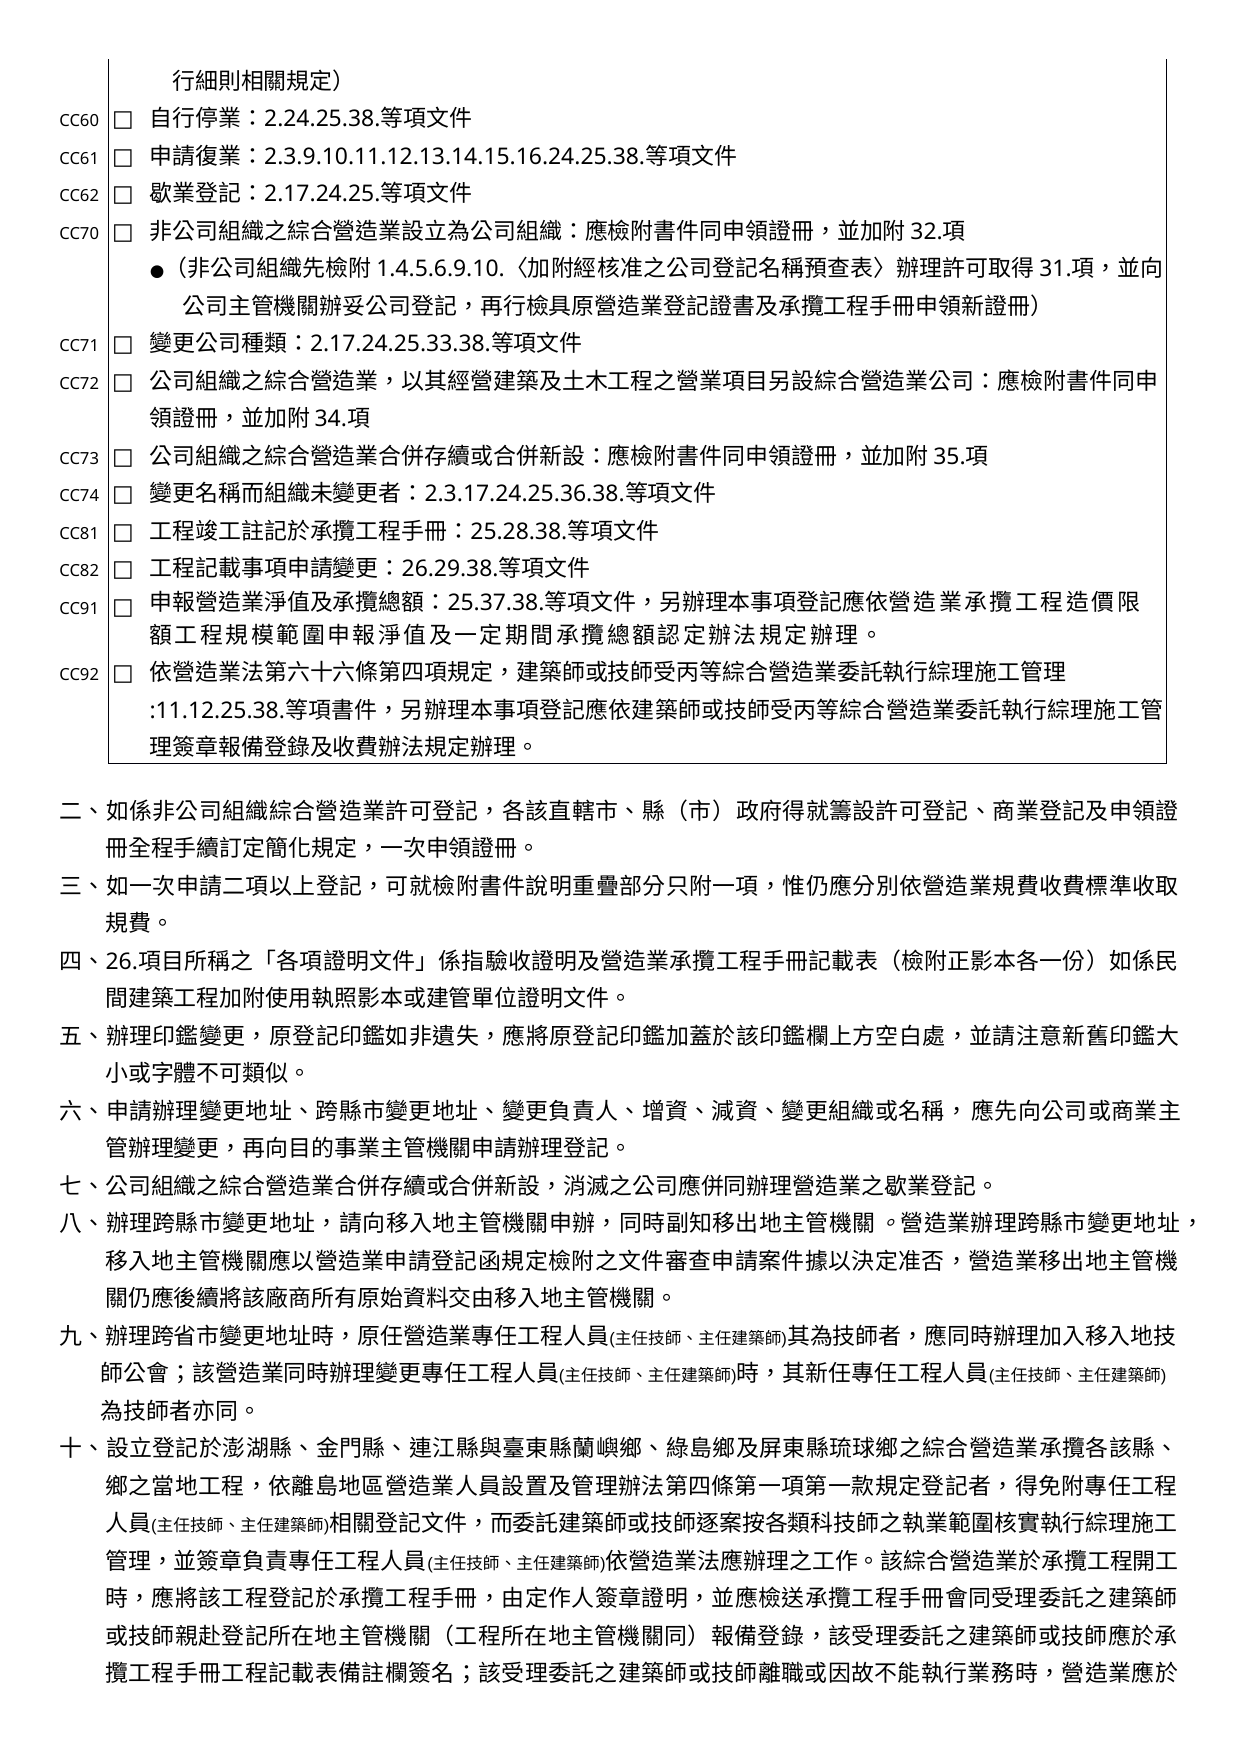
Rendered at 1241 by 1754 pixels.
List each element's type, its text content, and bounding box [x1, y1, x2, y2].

table_cell CC82 [56, 547, 108, 584]
table_cell 工程記載事項申請變更：26.29.38.等項文件 [146, 547, 1166, 584]
table_cell CC72 [56, 359, 108, 434]
table_cell □ [109, 359, 146, 434]
text 四、26.項目所稱之「各項證明文件」係指驗收證明及營造業承攬工程手冊記載表（檢附正影本各一份）如係民間建築工程加附使用執照影本或建管單位證明文件。 [59, 939, 1181, 1014]
table_cell [109, 59, 146, 97]
text 三、如一次申請二項以上登記，可就檢附書件說明重疊部分只附一項，惟仍應分別依營造業規費收費標準收取規費。 [59, 864, 1181, 939]
table_cell 申請復業：2.3.9.10.11.12.13.14.15.16.24.25.38.等項文件 [146, 134, 1166, 172]
table_cell 非公司組織之綜合營造業設立為公司組織：應檢附書件同申領證冊，並加附32.項 ●（非公司組織先檢附1.4.5.6.9.10.〈加附經核准之公司登記名稱預查表〉辦理許可取得31.項，並向公司主管機關辦妥公司登記，再行檢具原營造業登記證書及承攬工程手冊申領新證冊） [146, 209, 1166, 322]
table_cell 行細則相關規定） [146, 59, 1166, 97]
text 九、辦理跨省市變更地址時，原任營造業專任工程人員(主任技師、主任建築師)其為技師者，應同時辦理加入移入地技師公會；該營造業同時辦理變更專任工程人員(主任技師、主任建築師)時，其新任專任工程人員(主任技師、主任建築師)為技師者亦同。 [59, 1314, 1181, 1427]
table_cell 變更名稱而組織未變更者：2.3.17.24.25.36.38.等項文件 [146, 472, 1166, 509]
table_cell [56, 59, 108, 97]
table_cell □ [109, 651, 146, 763]
table_cell □ [109, 172, 146, 209]
table_cell CC74 [56, 472, 108, 509]
table_cell □ [109, 472, 146, 509]
table_cell □ [109, 584, 146, 651]
table_cell CC61 [56, 134, 108, 172]
text 六、申請辦理變更地址、跨縣市變更地址、變更負責人、增資、減資、變更組織或名稱，應先向公司或商業主管辦理變更，再向目的事業主管機關申請辦理登記。 [59, 1089, 1181, 1164]
table_cell CC92 [56, 651, 108, 763]
table_cell CC73 [56, 434, 108, 472]
text 十、設立登記於澎湖縣、金門縣、連江縣與臺東縣蘭嶼鄉、綠島鄉及屏東縣琉球鄉之綜合營造業承攬各該縣、鄉之當地工程，依離島地區營造業人員設置及管理辦法第四條第一項第一款規定登記者，得免附專任工程人員(主任技師、主任建築師)相關登記文件，而委託建築師或技師逐案按各類科技師之執業範圍核實執行綜理施工管理，並簽章負責專任工程人員(主任技師、主任建築師)依營造業法應辦理之工作。該綜合營造業於承攬工程開工時，應將該工程登記於承攬工程手冊，由定作人簽章證明，並應檢送承攬工程手冊會同受理委託之建築師或技師親赴登記所在地主管機關（工程所在地主管機關同）報備登錄，該受理委託之建築師或技師應於承攬工程手冊工程記載表備註欄簽名；該受理委託之建築師或技師離職或因故不能執行業務時，營造業應於 [59, 1427, 1181, 1689]
table_cell □ [109, 547, 146, 584]
table_cell 變更公司種類：2.17.24.25.33.38.等項文件 [146, 322, 1166, 359]
table_cell CC71 [56, 322, 108, 359]
text 二、如係非公司組織綜合營造業許可登記，各該直轄市、縣（市）政府得就籌設許可登記、商業登記及申領證冊全程手續訂定簡化規定，一次申領證冊。 [59, 789, 1181, 864]
text 七、公司組織之綜合營造業合併存續或合併新設，消滅之公司應併同辦理營造業之歇業登記。 [59, 1164, 1181, 1202]
table_cell □ [109, 134, 146, 172]
table_cell 公司組織之綜合營造業，以其經營建築及土木工程之營業項目另設綜合營造業公司：應檢附書件同申領證冊，並加附34.項 [146, 359, 1166, 434]
table_cell 申報營造業淨值及承攬總額：25.37.38.等項文件，另辦理本事項登記應依營造業承攬工程造價限額工程規模範圍申報淨值及一定期間承攬總額認定辦法規定辦理。 [146, 584, 1166, 651]
table_cell 歇業登記：2.17.24.25.等項文件 [146, 172, 1166, 209]
table_cell □ [109, 322, 146, 359]
table_cell 依營造業法第六十六條第四項規定，建築師或技師受丙等綜合營造業委託執行綜理施工管理 :11.12.25.38.等項書件，另辦理本事項登記應依建築師或技師受丙等綜合營造業委託執行綜理施工管理簽章報備登錄及收費辦法規定辦理。 [146, 651, 1166, 763]
table_cell CC60 [56, 97, 108, 134]
table_cell 自行停業：2.24.25.38.等項文件 [146, 97, 1166, 134]
table_cell CC62 [56, 172, 108, 209]
table_cell □ [109, 434, 146, 472]
table_cell 工程竣工註記於承攬工程手冊：25.28.38.等項文件 [146, 509, 1166, 547]
table_cell □ [109, 509, 146, 547]
table_cell □ [109, 209, 146, 322]
text 八、辦理跨縣市變更地址，請向移入地主管機關申辦，同時副知移出地主管機關。營造業辦理跨縣市變更地址，移入地主管機關應以營造業申請登記函規定檢附之文件審查申請案件據以決定准否，營造業移出地主管機關仍應後續將該廠商所有原始資料交由移入地主管機關。 [59, 1202, 1181, 1314]
table_cell □ [109, 97, 146, 134]
table_cell CC91 [56, 584, 108, 651]
table_cell 公司組織之綜合營造業合併存續或合併新設：應檢附書件同申領證冊，並加附35.項 [146, 434, 1166, 472]
table_cell CC70 [56, 209, 108, 322]
text 五、辦理印鑑變更，原登記印鑑如非遺失，應將原登記印鑑加蓋於該印鑑欄上方空白處，並請注意新舊印鑑大小或字體不可類似。 [59, 1014, 1181, 1089]
table_cell CC81 [56, 509, 108, 547]
